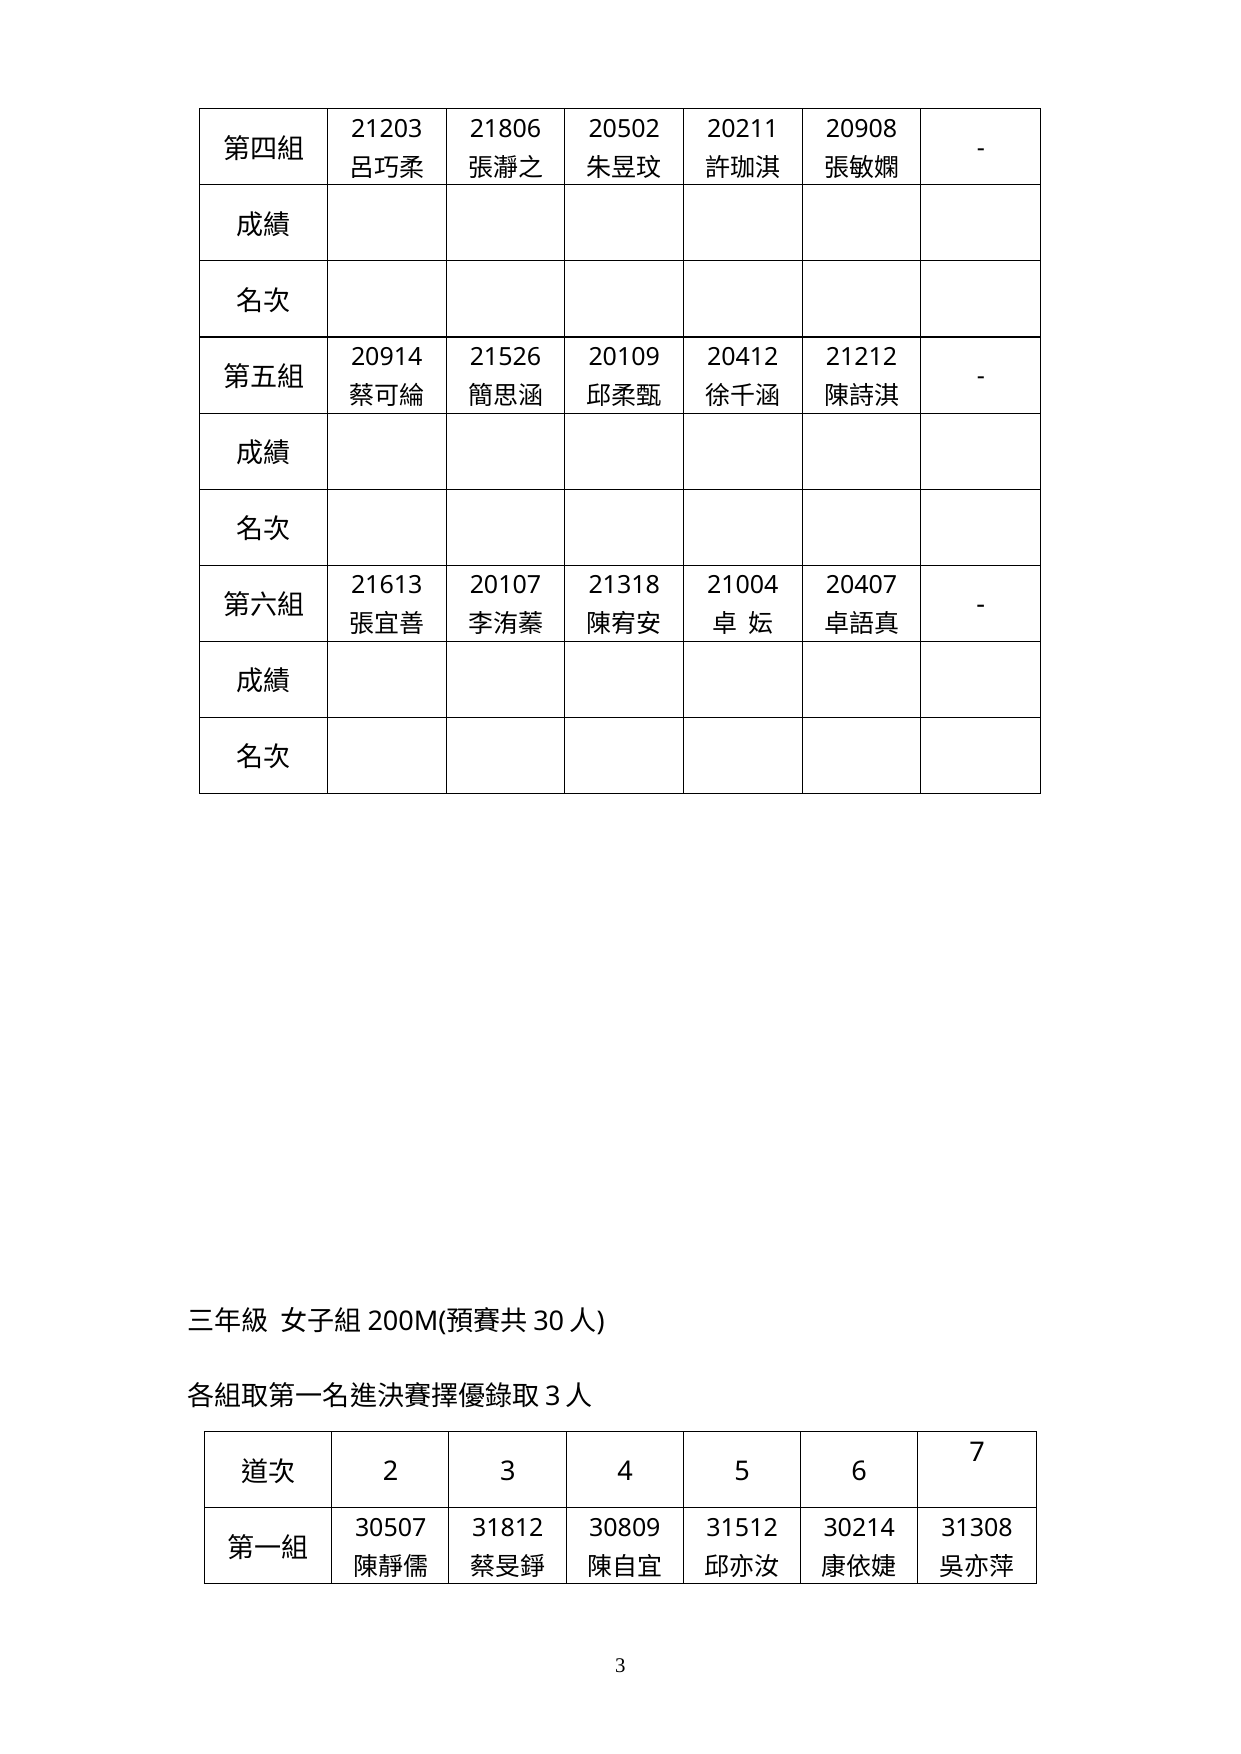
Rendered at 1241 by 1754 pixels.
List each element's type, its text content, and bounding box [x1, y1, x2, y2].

table_cell 20107 李洧蓁 [447, 566, 564, 641]
table_cell 20908 張敏嫻 [803, 109, 920, 184]
table_cell [803, 261, 920, 336]
table_header 6 [801, 1432, 917, 1507]
table_cell 成績 [200, 185, 327, 260]
table_cell [803, 490, 920, 564]
table_cell 20407 卓語真 [803, 566, 920, 641]
table_cell [684, 414, 802, 488]
table_cell 31308 吳亦萍 [918, 1508, 1036, 1583]
table_cell [565, 414, 683, 488]
table_cell 第五組 [200, 338, 327, 412]
table_cell [684, 185, 802, 260]
table_cell 20412 徐千涵 [684, 338, 802, 412]
table_cell [921, 414, 1040, 488]
table_cell 成績 [200, 414, 327, 488]
table_cell [328, 414, 446, 488]
table_cell [684, 261, 802, 336]
table_cell [684, 490, 802, 564]
table_cell [328, 261, 446, 336]
table_cell 20109 邱柔甄 [565, 338, 683, 412]
table_cell 成績 [200, 642, 327, 717]
text 各組取第一名進決賽擇優錄取3人 [187, 1356, 1053, 1431]
table_cell [565, 642, 683, 717]
table_cell 30809 陳自宜 [567, 1508, 683, 1583]
table_cell 21806 張瀞之 [447, 109, 564, 184]
table_header 道次 [205, 1432, 331, 1507]
table_cell [803, 642, 920, 717]
table_cell [447, 261, 564, 336]
table_cell 21004 卓 妘 [684, 566, 802, 641]
table_cell [328, 490, 446, 564]
table_cell [447, 414, 564, 488]
table_cell [803, 414, 920, 488]
table_cell 21318 陳宥安 [565, 566, 683, 641]
table_cell [921, 718, 1040, 793]
table_cell 20914 蔡可綸 [328, 338, 446, 412]
table_cell 名次 [200, 718, 327, 793]
table_cell [328, 718, 446, 793]
table_cell 名次 [200, 261, 327, 336]
table_cell [328, 642, 446, 717]
table_cell [328, 185, 446, 260]
table_cell 第六組 [200, 566, 327, 641]
table_cell [803, 718, 920, 793]
table_cell 21203 呂巧柔 [328, 109, 446, 184]
table_cell [565, 185, 683, 260]
table_cell [565, 490, 683, 564]
table_cell 21613 張宜善 [328, 566, 446, 641]
table_header 4 [567, 1432, 683, 1507]
table_cell [447, 718, 564, 793]
table_header 5 [684, 1432, 800, 1507]
table_cell [447, 642, 564, 717]
table_cell 第一組 [205, 1508, 331, 1583]
table_cell [684, 718, 802, 793]
table_cell 31812 蔡旻錚 [449, 1508, 566, 1583]
table_cell - [921, 566, 1040, 641]
table_header 3 [449, 1432, 566, 1507]
table_cell 第四組 [200, 109, 327, 184]
table_cell 30507 陳靜儒 [332, 1508, 448, 1583]
table_cell 31512 邱亦汝 [684, 1508, 800, 1583]
table_cell 21526 簡思涵 [447, 338, 564, 412]
table_cell [565, 261, 683, 336]
table_cell 20211 許珈淇 [684, 109, 802, 184]
table_cell [921, 185, 1040, 260]
table_cell [803, 185, 920, 260]
table_cell [921, 642, 1040, 717]
table_cell [447, 185, 564, 260]
table_cell 30214 康依婕 [801, 1508, 917, 1583]
table_cell [684, 642, 802, 717]
table_cell 名次 [200, 490, 327, 564]
table_cell [921, 490, 1040, 564]
table_header 2 [332, 1432, 448, 1507]
text 三年級 女子組200M(預賽共30人) [187, 1281, 1053, 1356]
table_cell [565, 718, 683, 793]
table_cell - [921, 338, 1040, 412]
table_header 7 [918, 1432, 1036, 1507]
table_cell 20502 朱昱玟 [565, 109, 683, 184]
table_cell [447, 490, 564, 564]
table_cell - [921, 109, 1040, 184]
table_cell 21212 陳詩淇 [803, 338, 920, 412]
table_cell [921, 261, 1040, 336]
